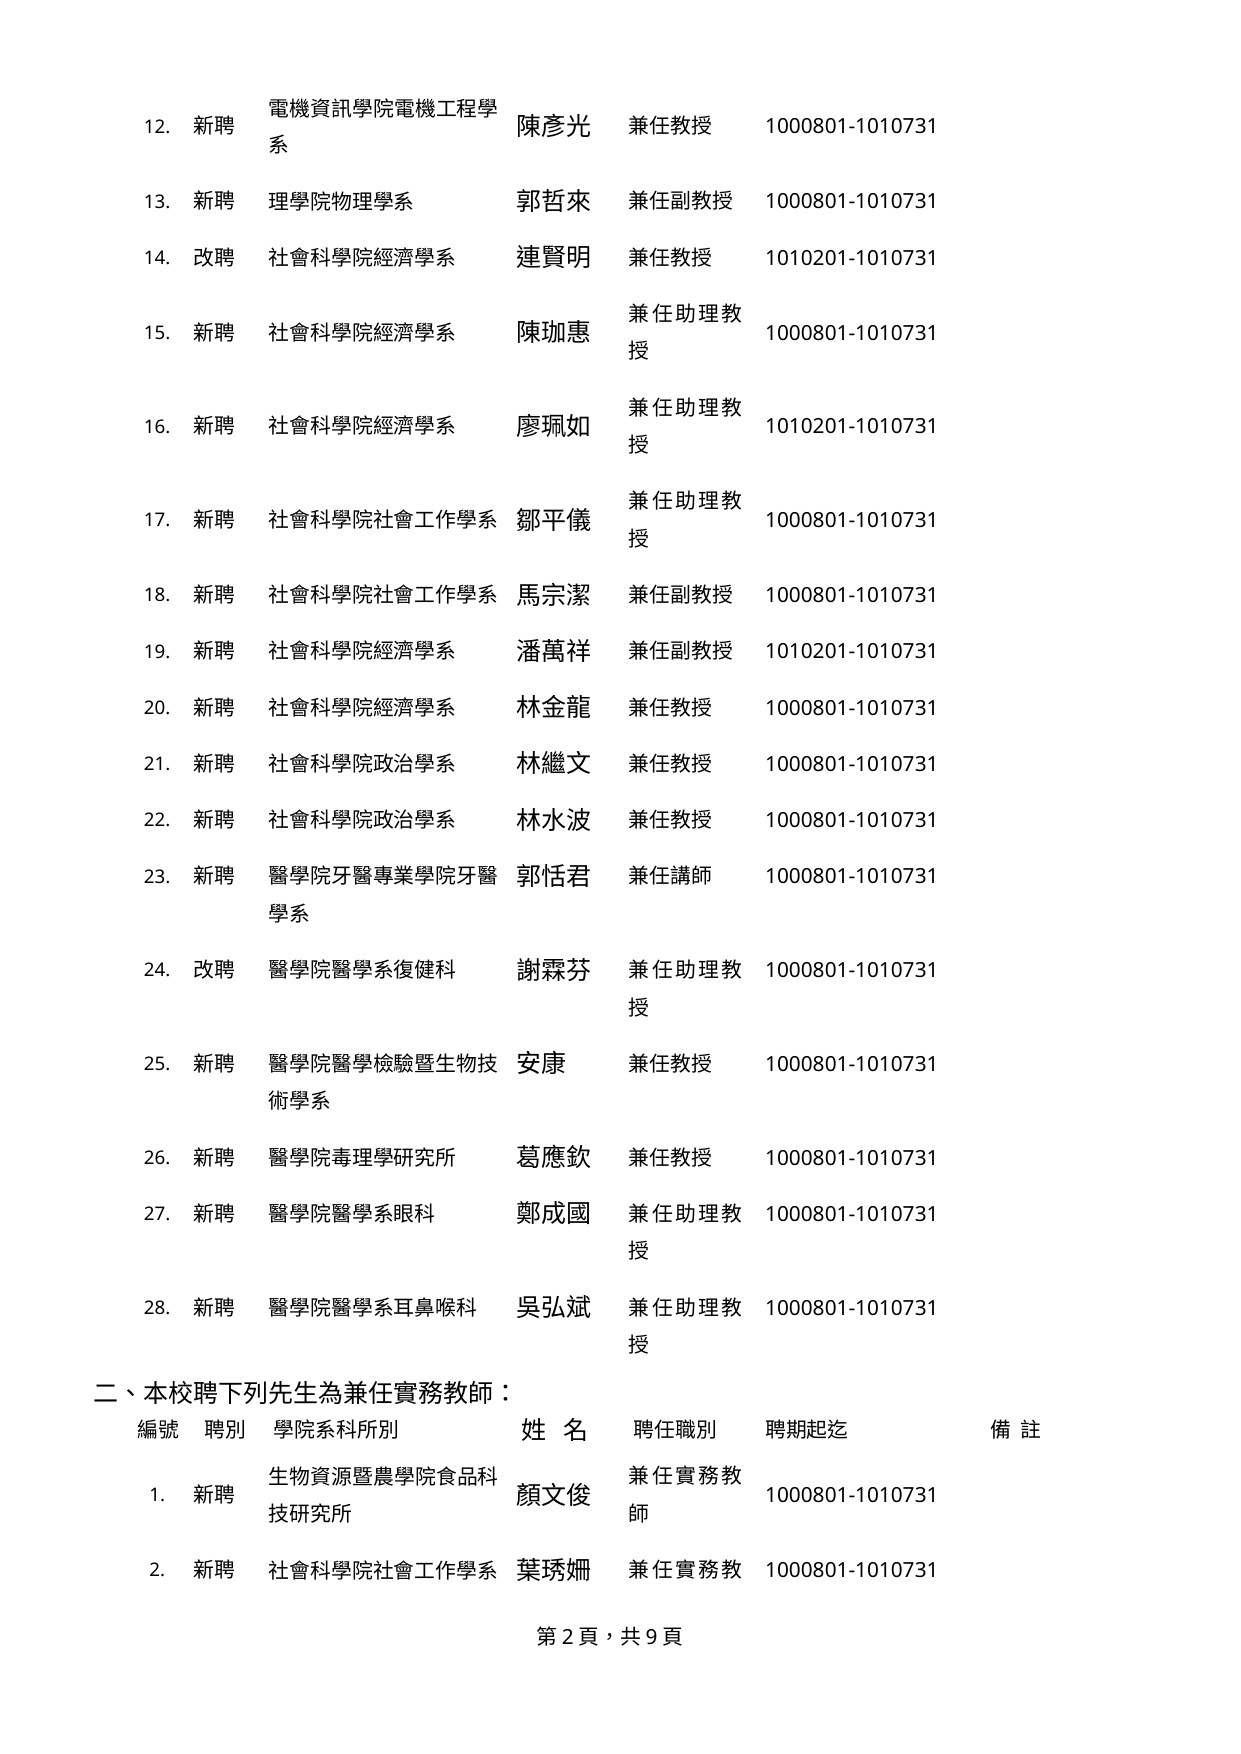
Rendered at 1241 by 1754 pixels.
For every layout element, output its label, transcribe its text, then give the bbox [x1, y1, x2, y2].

table_cell [979, 679, 1195, 735]
table_cell 1000801-1010731 [754, 941, 979, 1035]
table_cell 改聘 [188, 229, 262, 285]
table_cell 兼任副教授 [623, 566, 754, 623]
table_cell 謝霖芬 [510, 941, 622, 1035]
table_cell 新聘 [188, 623, 262, 679]
table_cell 新聘 [188, 1279, 262, 1373]
table_cell [979, 735, 1195, 791]
table_header 編號 [131, 1410, 187, 1448]
table_cell 醫學院毒理學研究所 [263, 1129, 510, 1185]
table_cell 1000801-1010731 [754, 848, 979, 941]
table_cell 社會科學院經濟學系 [263, 285, 510, 379]
table_cell 兼任教授 [623, 229, 754, 285]
table_cell 馬宗潔 [510, 566, 622, 623]
table_cell 安康 [510, 1035, 622, 1129]
table_cell 20. [131, 679, 187, 735]
table_cell 醫學院醫學系耳鼻喉科 [263, 1279, 510, 1373]
table_cell 新聘 [188, 1129, 262, 1185]
table_cell 兼任教授 [623, 679, 754, 735]
table_cell 兼任教授 [623, 735, 754, 791]
table_cell 陳珈惠 [510, 285, 622, 379]
table_cell 新聘 [188, 566, 262, 623]
table_cell 葛應欽 [510, 1129, 622, 1185]
table_cell 葉琇姍 [510, 1541, 622, 1598]
table_cell 兼任副教授 [623, 173, 754, 229]
table_cell 新聘 [188, 679, 262, 735]
table_cell 兼任實務教師 [623, 1448, 754, 1541]
table_cell 1010201-1010731 [754, 229, 979, 285]
table_cell 18. [131, 566, 187, 623]
table_cell 1000801-1010731 [754, 285, 979, 379]
table_cell 兼任助理教授 [623, 1185, 754, 1279]
table_cell 23. [131, 848, 187, 941]
table_cell 1000801-1010731 [754, 1541, 979, 1598]
table_cell 醫學院牙醫專業學院牙醫學系 [263, 848, 510, 941]
table_cell 28. [131, 1279, 187, 1373]
table_cell 醫學院醫學檢驗暨生物技術學系 [263, 1035, 510, 1129]
table_cell 兼任講師 [623, 848, 754, 941]
table_cell 新聘 [188, 285, 262, 379]
table_cell 新聘 [188, 1035, 262, 1129]
table_cell 19. [131, 623, 187, 679]
table_cell 新聘 [188, 791, 262, 848]
table_cell 1010201-1010731 [754, 379, 979, 473]
table_cell 1000801-1010731 [754, 173, 979, 229]
table_cell 兼任副教授 [623, 623, 754, 679]
table_cell [979, 229, 1195, 285]
table_cell 理學院物理學系 [263, 173, 510, 229]
table_cell 兼任教授 [623, 791, 754, 848]
table_cell 兼任助理教授 [623, 941, 754, 1035]
table_cell 25. [131, 1035, 187, 1129]
table_cell 林金龍 [510, 679, 622, 735]
table_cell 電機資訊學院電機工程學系 [263, 79, 510, 173]
table_cell [979, 941, 1195, 1035]
table_cell 26. [131, 1129, 187, 1185]
table_cell 醫學院醫學系眼科 [263, 1185, 510, 1279]
table_cell [979, 848, 1195, 941]
table_cell 社會科學院社會工作學系 [263, 566, 510, 623]
table_cell 22. [131, 791, 187, 848]
table_cell 顏文俊 [510, 1448, 622, 1541]
table_cell 新聘 [188, 735, 262, 791]
table_cell 24. [131, 941, 187, 1035]
table_cell 潘萬祥 [510, 623, 622, 679]
table_cell 兼任助理教授 [623, 1279, 754, 1373]
table_cell 兼任助理教授 [623, 379, 754, 473]
table_cell [979, 285, 1195, 379]
table_cell 鄭成國 [510, 1185, 622, 1279]
table_cell 醫學院醫學系復健科 [263, 941, 510, 1035]
text 二、本校聘下列先生為兼任實務教師： [75, 1373, 1144, 1410]
table_cell [979, 566, 1195, 623]
table_cell 林水波 [510, 791, 622, 848]
table_cell 連賢明 [510, 229, 622, 285]
table_cell [979, 1035, 1195, 1129]
table_cell 新聘 [188, 79, 262, 173]
table_cell 21. [131, 735, 187, 791]
table_cell 1000801-1010731 [754, 1035, 979, 1129]
table_cell 郭恬君 [510, 848, 622, 941]
table_cell [979, 473, 1195, 566]
table_cell [979, 791, 1195, 848]
table_cell 兼任教授 [623, 1035, 754, 1129]
table_cell 社會科學院經濟學系 [263, 379, 510, 473]
table_cell 生物資源暨農學院食品科技研究所 [263, 1448, 510, 1541]
table_header 學院系科所別 [263, 1410, 510, 1448]
table_cell 廖珮如 [510, 379, 622, 473]
table_cell 27. [131, 1185, 187, 1279]
table_cell 社會科學院政治學系 [263, 791, 510, 848]
table_cell 兼任助理教授 [623, 473, 754, 566]
table_cell 新聘 [188, 1448, 262, 1541]
table_cell 改聘 [188, 941, 262, 1035]
table_cell 1. [131, 1448, 187, 1541]
table_cell [979, 623, 1195, 679]
table_header 聘任職別 [623, 1410, 754, 1448]
table_cell 1000801-1010731 [754, 1129, 979, 1185]
table_header 備 註 [979, 1410, 1195, 1448]
table_cell 社會科學院經濟學系 [263, 229, 510, 285]
table_cell 1000801-1010731 [754, 791, 979, 848]
table_cell 1010201-1010731 [754, 623, 979, 679]
table_cell 社會科學院經濟學系 [263, 679, 510, 735]
table_cell 1000801-1010731 [754, 473, 979, 566]
table_cell 1000801-1010731 [754, 566, 979, 623]
table_cell [979, 379, 1195, 473]
table_cell 新聘 [188, 1185, 262, 1279]
table_cell 15. [131, 285, 187, 379]
table_cell 16. [131, 379, 187, 473]
table_cell [979, 79, 1195, 173]
table_cell 13. [131, 173, 187, 229]
table_cell 2. [131, 1541, 187, 1598]
table_cell 兼任助理教授 [623, 285, 754, 379]
table_cell 郭哲來 [510, 173, 622, 229]
table_cell 社會科學院政治學系 [263, 735, 510, 791]
table_header 聘期起迄 [754, 1410, 979, 1448]
table_cell [979, 1448, 1195, 1541]
table_header 姓 名 [510, 1410, 622, 1448]
table_header 聘別 [188, 1410, 262, 1448]
table_cell [979, 1541, 1195, 1598]
table_cell 社會科學院社會工作學系 [263, 473, 510, 566]
table_cell [979, 1279, 1195, 1373]
table_cell 12. [131, 79, 187, 173]
table_cell 社會科學院經濟學系 [263, 623, 510, 679]
table_cell [979, 1185, 1195, 1279]
table_cell 吳弘斌 [510, 1279, 622, 1373]
table_cell 新聘 [188, 473, 262, 566]
table_cell [979, 1129, 1195, 1185]
table_cell 1000801-1010731 [754, 679, 979, 735]
table_cell 1000801-1010731 [754, 735, 979, 791]
table_cell 兼任教授 [623, 1129, 754, 1185]
table_cell 新聘 [188, 173, 262, 229]
table_cell [979, 173, 1195, 229]
table_cell 1000801-1010731 [754, 79, 979, 173]
table_cell 林繼文 [510, 735, 622, 791]
table_cell 17. [131, 473, 187, 566]
table_cell 社會科學院社會工作學系 [263, 1541, 510, 1598]
table_cell 兼任教授 [623, 79, 754, 173]
table_cell 1000801-1010731 [754, 1448, 979, 1541]
table_cell 新聘 [188, 1541, 262, 1598]
table_cell 陳彥光 [510, 79, 622, 173]
table_cell 兼任實務教 [623, 1541, 754, 1598]
table_cell 鄒平儀 [510, 473, 622, 566]
table_cell 1000801-1010731 [754, 1185, 979, 1279]
table_cell 新聘 [188, 848, 262, 941]
table_cell 新聘 [188, 379, 262, 473]
table_cell 1000801-1010731 [754, 1279, 979, 1373]
table_cell 14. [131, 229, 187, 285]
